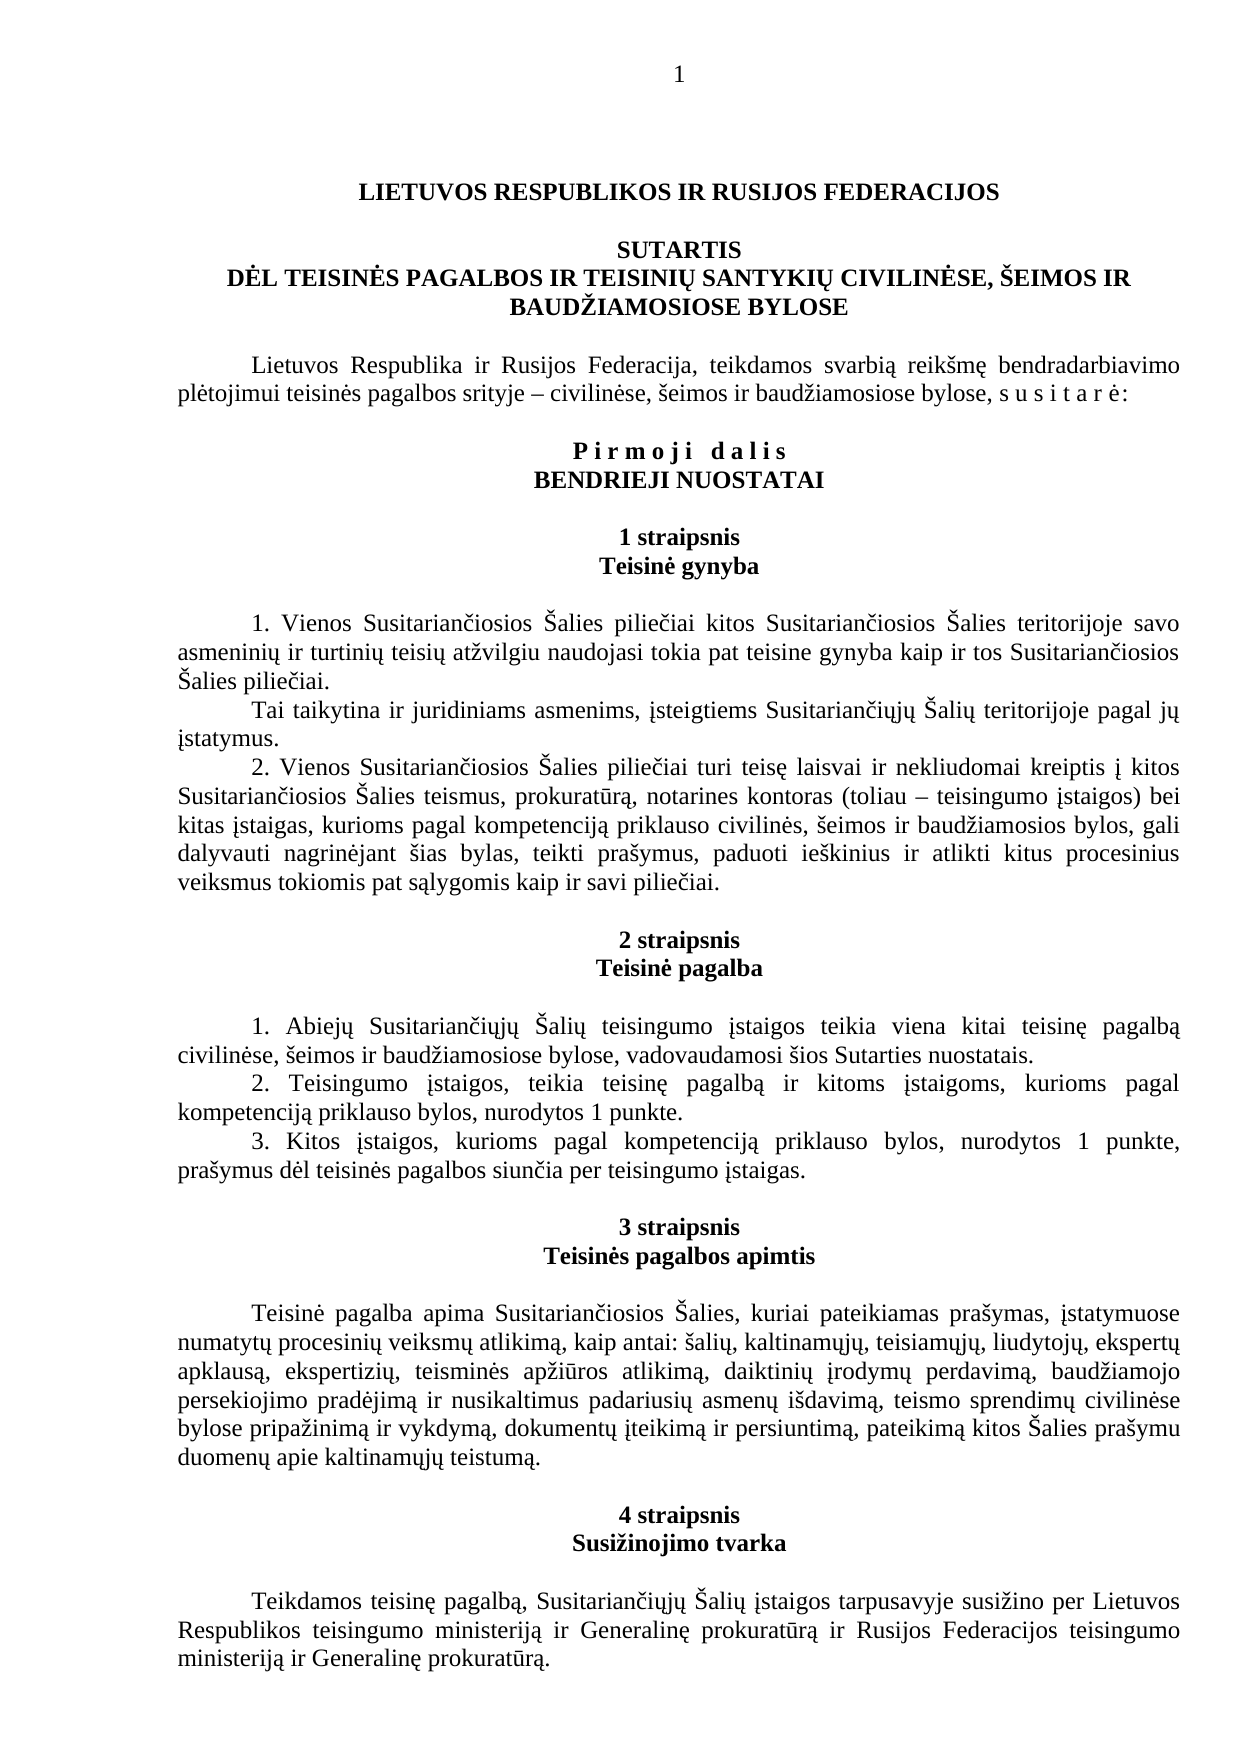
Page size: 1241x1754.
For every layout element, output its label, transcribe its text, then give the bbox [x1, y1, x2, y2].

text 3 straipsnis [177, 1212, 1181, 1241]
text Susižinojimo tvarka [177, 1528, 1181, 1557]
text Teisinės pagalbos apimtis [177, 1241, 1181, 1270]
text 2. Vienos Susitariančiosios Šalies piliečiai turi teisę laisvai ir nekliudomai kreiptis į kitos Susitariančiosios Šalies teismus, prokuratūrą, notarines kontoras (toliau – teisingumo įstaigos) bei kitas įstaigas, kurioms pagal kompetenciją priklauso civilinės, šeimos ir baudžiamosios bylos, gali dalyvauti nagrinėjant šias bylas, teikti prašymus, paduoti ieškinius ir atlikti kitus procesinius veiksmus tokiomis pat sąlygomis kaip ir savi piliečiai. [177, 752, 1181, 896]
text Pirmoji dalis [177, 436, 1181, 465]
text 1. Vienos Susitariančiosios Šalies piliečiai kitos Susitariančiosios Šalies teritorijoje savo asmeninių ir turtinių teisių atžvilgiu naudojasi tokia pat teisine gynyba kaip ir tos Susitariančiosios Šalies piliečiai. [177, 608, 1181, 695]
text Teisinė pagalba apima Susitariančiosios Šalies, kuriai pateikiamas prašymas, įstatymuose numatytų procesinių veiksmų atlikimą, kaip antai: šalių, kaltinamųjų, teisiamųjų, liudytojų, ekspertų apklausą, ekspertizių, teisminės apžiūros atlikimą, daiktinių įrodymų perdavimą, baudžiamojo persekiojimo pradėjimą ir nusikaltimus padariusių asmenų išdavimą, teismo sprendimų civilinėse bylose pripažinimą ir vykdymą, dokumentų įteikimą ir persiuntimą, pateikimą kitos Šalies prašymu duomenų apie kaltinamųjų teistumą. [177, 1298, 1181, 1471]
text 3. Kitos įstaigos, kurioms pagal kompetenciją priklauso bylos, nurodytos 1 punkte, prašymus dėl teisinės pagalbos siunčia per teisingumo įstaigas. [177, 1126, 1181, 1183]
text Tai taikytina ir juridiniams asmenims, įsteigtiems Susitariančiųjų Šalių teritorijoje pagal jų įstatymus. [177, 695, 1181, 752]
text LIETUVOS RESPUBLIKOS IR RUSIJOS FEDERACIJOS [177, 177, 1181, 206]
text 1 straipsnis [177, 522, 1181, 551]
text 2. Teisingumo įstaigos, teikia teisinę pagalbą ir kitoms įstaigoms, kurioms pagal kompetenciją priklauso bylos, nurodytos 1 punkte. [177, 1068, 1181, 1126]
text SUTARTIS [177, 235, 1181, 263]
text Lietuvos Respublika ir Rusijos Federacija, teikdamos svarbią reikšmę bendradarbiavimo plėtojimui teisinės pagalbos srityje – civilinėse, šeimos ir baudžiamosiose bylose, susitarė: [177, 350, 1181, 407]
text Teikdamos teisinę pagalbą, Susitariančiųjų Šalių įstaigos tarpusavyje susižino per Lietuvos Respublikos teisingumo ministeriją ir Generalinę prokuratūrą ir Rusijos Federacijos teisingumo ministeriją ir Generalinę prokuratūrą. [177, 1586, 1181, 1672]
text 4 straipsnis [177, 1500, 1181, 1528]
text 1. Abiejų Susitariančiųjų Šalių teisingumo įstaigos teikia viena kitai teisinę pagalbą civilinėse, šeimos ir baudžiamosiose bylose, vadovaudamosi šios Sutarties nuostatais. [177, 1011, 1181, 1068]
text BENDRIEJI NUOSTATAI [177, 465, 1181, 493]
text Teisinė pagalba [177, 953, 1181, 982]
text 2 straipsnis [177, 925, 1181, 953]
text Teisinė gynyba [177, 551, 1181, 580]
text DĖL TEISINĖS PAGALBOS IR TEISINIŲ SANTYKIŲ CIVILINĖSE, ŠEIMOS IR BAUDŽIAMOSIOSE BYLOSE [177, 263, 1181, 321]
